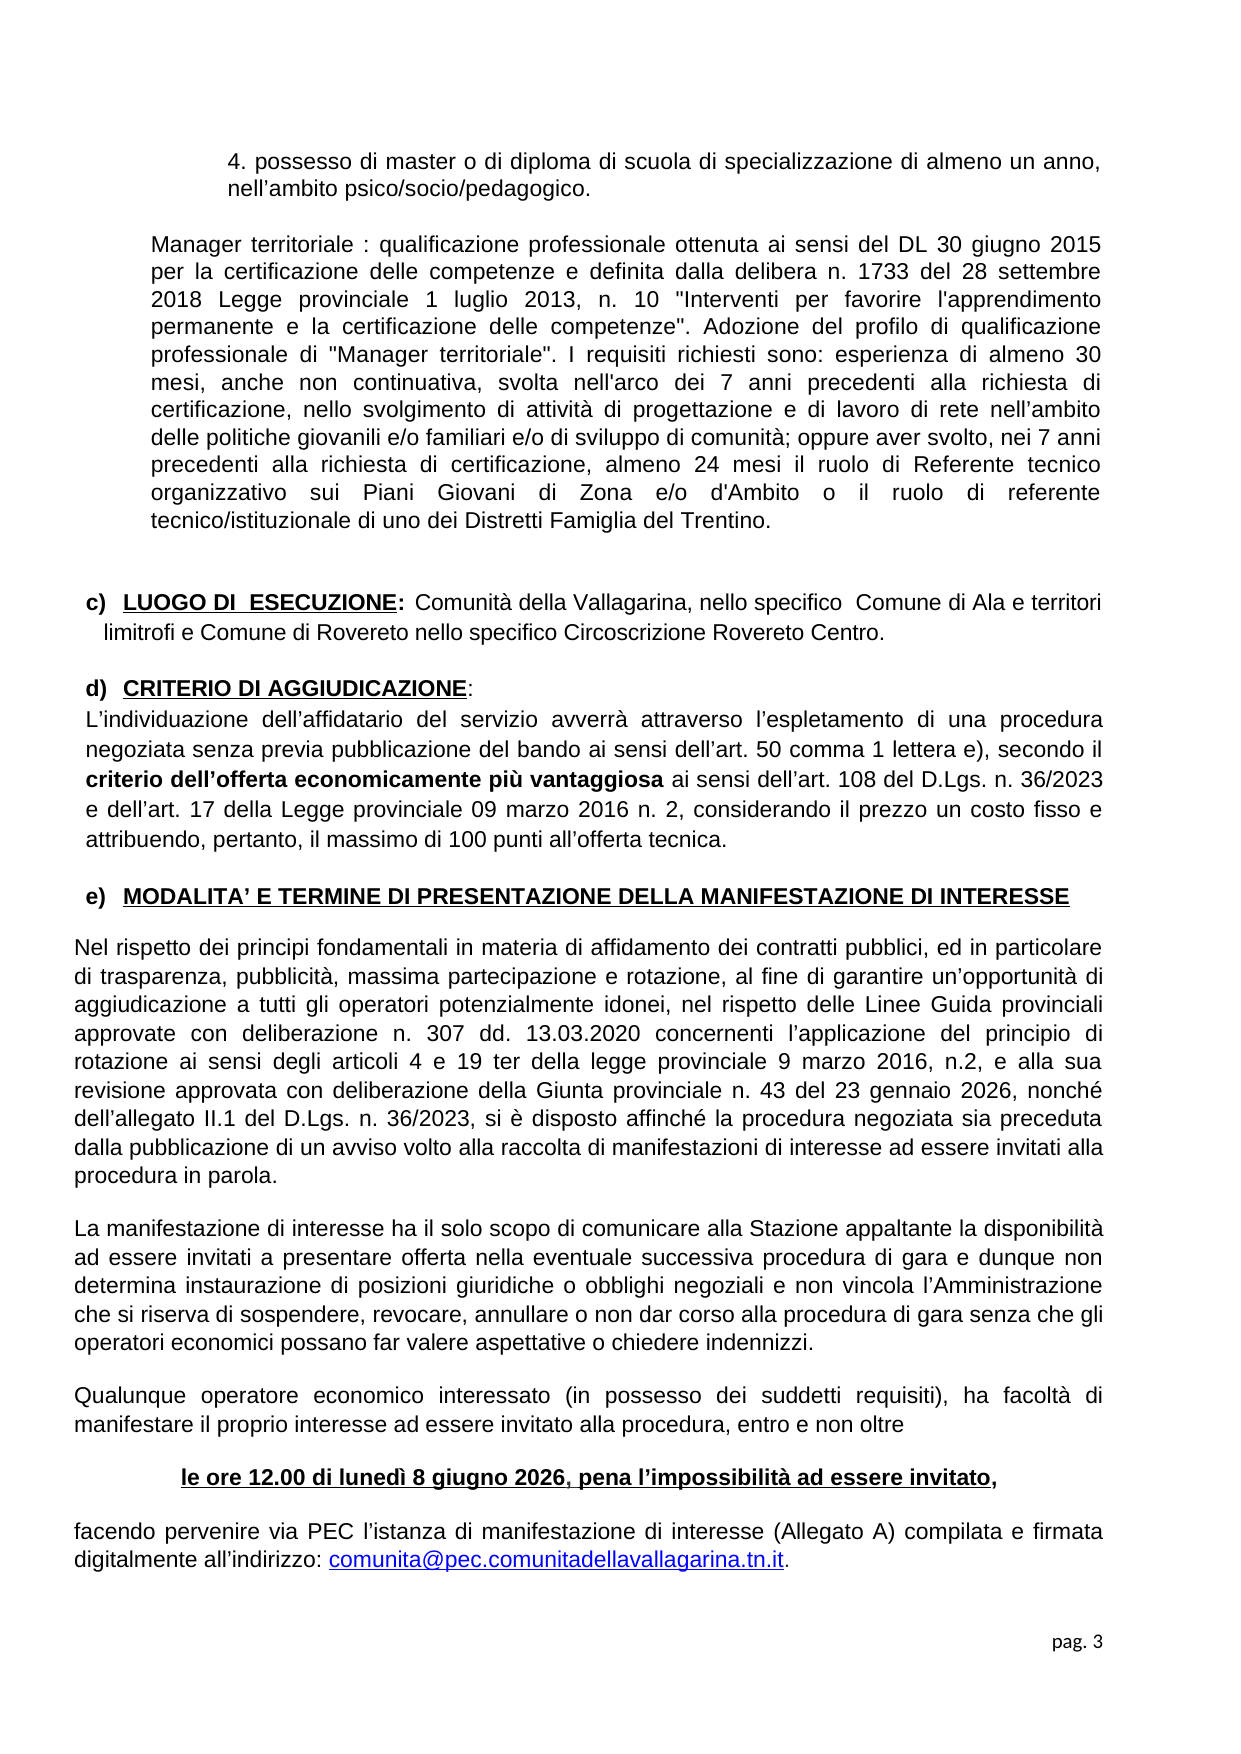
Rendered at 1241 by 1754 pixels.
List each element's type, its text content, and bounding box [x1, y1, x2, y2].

list Manager territoriale : qualificazione professionale ottenuta ai sensi del DL 30 giugno 2015 per la certificazione delle competenze e definita dalla delibera n. 1733 del 28 settembre 2018 Legge provinciale 1 luglio 2013, n. 10 "Interventi per favorire l'apprendimento permanente e la certificazione delle competenze". Adozione del profilo di qualificazione professionale di "Manager territoriale". I requisiti richiesti sono: esperienza di almeno 30 mesi, anche non continuativa, svolta nell'arco dei 7 anni precedenti alla richiesta di certificazione, nello svolgimento di attività di progettazione e di lavoro di rete nell’ambito delle politiche giovanili e/o familiari e/o di sviluppo di comunità; oppure aver svolto, nei 7 anni precedenti alla richiesta di certificazione, almeno 24 mesi il ruolo di Referente tecnico organizzativo sui Piani Giovani di Zona e/o d'Ambito o il ruolo di referente tecnico/istituzionale di uno dei Distretti Famiglia del Trentino. [151, 231, 1103, 533]
list LUOGO DI ESECUZIONE: Comunità della Vallagarina, nello specifico Comune di Ala e territori limitrofi e Comune di Rovereto nello specifico Circoscrizione Rovereto Centro. [86, 589, 1103, 645]
list 4. possesso di master o di diploma di scuola di specializzazione di almeno un anno, nell’ambito psico/socio/pedagogico. [151, 148, 1103, 202]
text La manifestazione di interesse ha il solo scopo di comunicare alla Stazione appaltante la disponibilità ad essere invitati a presentare offerta nella eventuale successiva procedura di gara e dunque non determina instaurazione di posizioni giuridiche o obblighi negoziali e non vincola l’Amministrazione che si riserva di sospendere, revocare, annullare o non dar corso alla procedura di gara senza che gli operatori economici possano far valere aspettative o chiedere indennizzi. [74, 1215, 1104, 1355]
subtitle CRITERIO DI AGGIUDICAZIONE: [85, 675, 1103, 702]
text Nel rispetto dei principi fondamentali in materia di affidamento dei contratti pubblici, ed in particolare di trasparenza, pubblicità, massima partecipazione e rotazione, al fine di garantire un’opportunità di aggiudicazione a tutti gli operatori potenzialmente idonei, nel rispetto delle Linee Guida provinciali approvate con deliberazione n. 307 dd. 13.03.2020 concernenti l’applicazione del principio di rotazione ai sensi degli articoli 4 e 19 ter della legge provinciale 9 marzo 2016, n.2, e alla sua revisione approvata con deliberazione della Giunta provinciale n. 43 del 23 gennaio 2026, nonché dell’allegato II.1 del D.Lgs. n. 36/2023, si è disposto affinché la procedura negoziata sia preceduta dalla pubblicazione di un avviso volto alla raccolta di manifestazioni di interesse ad essere invitati alla procedura in parola. [74, 934, 1104, 1188]
text L’individuazione dell’affidatario del servizio avverrà attraverso l’espletamento di una procedura negoziata senza previa pubblicazione del bando ai sensi dell’art. 50 comma 1 lettera e), secondo il criterio dell’offerta economicamente più vantaggiosa ai sensi dell’art. 108 del D.Lgs. n. 36/2023 e dell’art. 17 della Legge provinciale 09 marzo 2016 n. 2, considerando il prezzo un costo fisso e attribuendo, pertanto, il massimo di 100 punti all’offerta tecnica. [85, 706, 1104, 853]
text le ore 12.00 di lunedì 8 giugno 2026, pena l’impossibilità ad essere invitato, [74, 1464, 1104, 1491]
list MODALITA’ E TERMINE DI PRESENTAZIONE DELLA MANIFESTAZIONE DI INTERESSE [85, 883, 1103, 909]
text facendo pervenire via PEC l’istanza di manifestazione di interesse (Allegato A) compilata e firmata digitalmente all’indirizzo: comunita@pec.comunitadellavallagarina.tn.it. [74, 1518, 1104, 1573]
text Qualunque operatore economico interessato (in possesso dei suddetti requisiti), ha facoltà di manifestare il proprio interesse ad essere invitato alla procedura, entro e non oltre [74, 1382, 1104, 1437]
